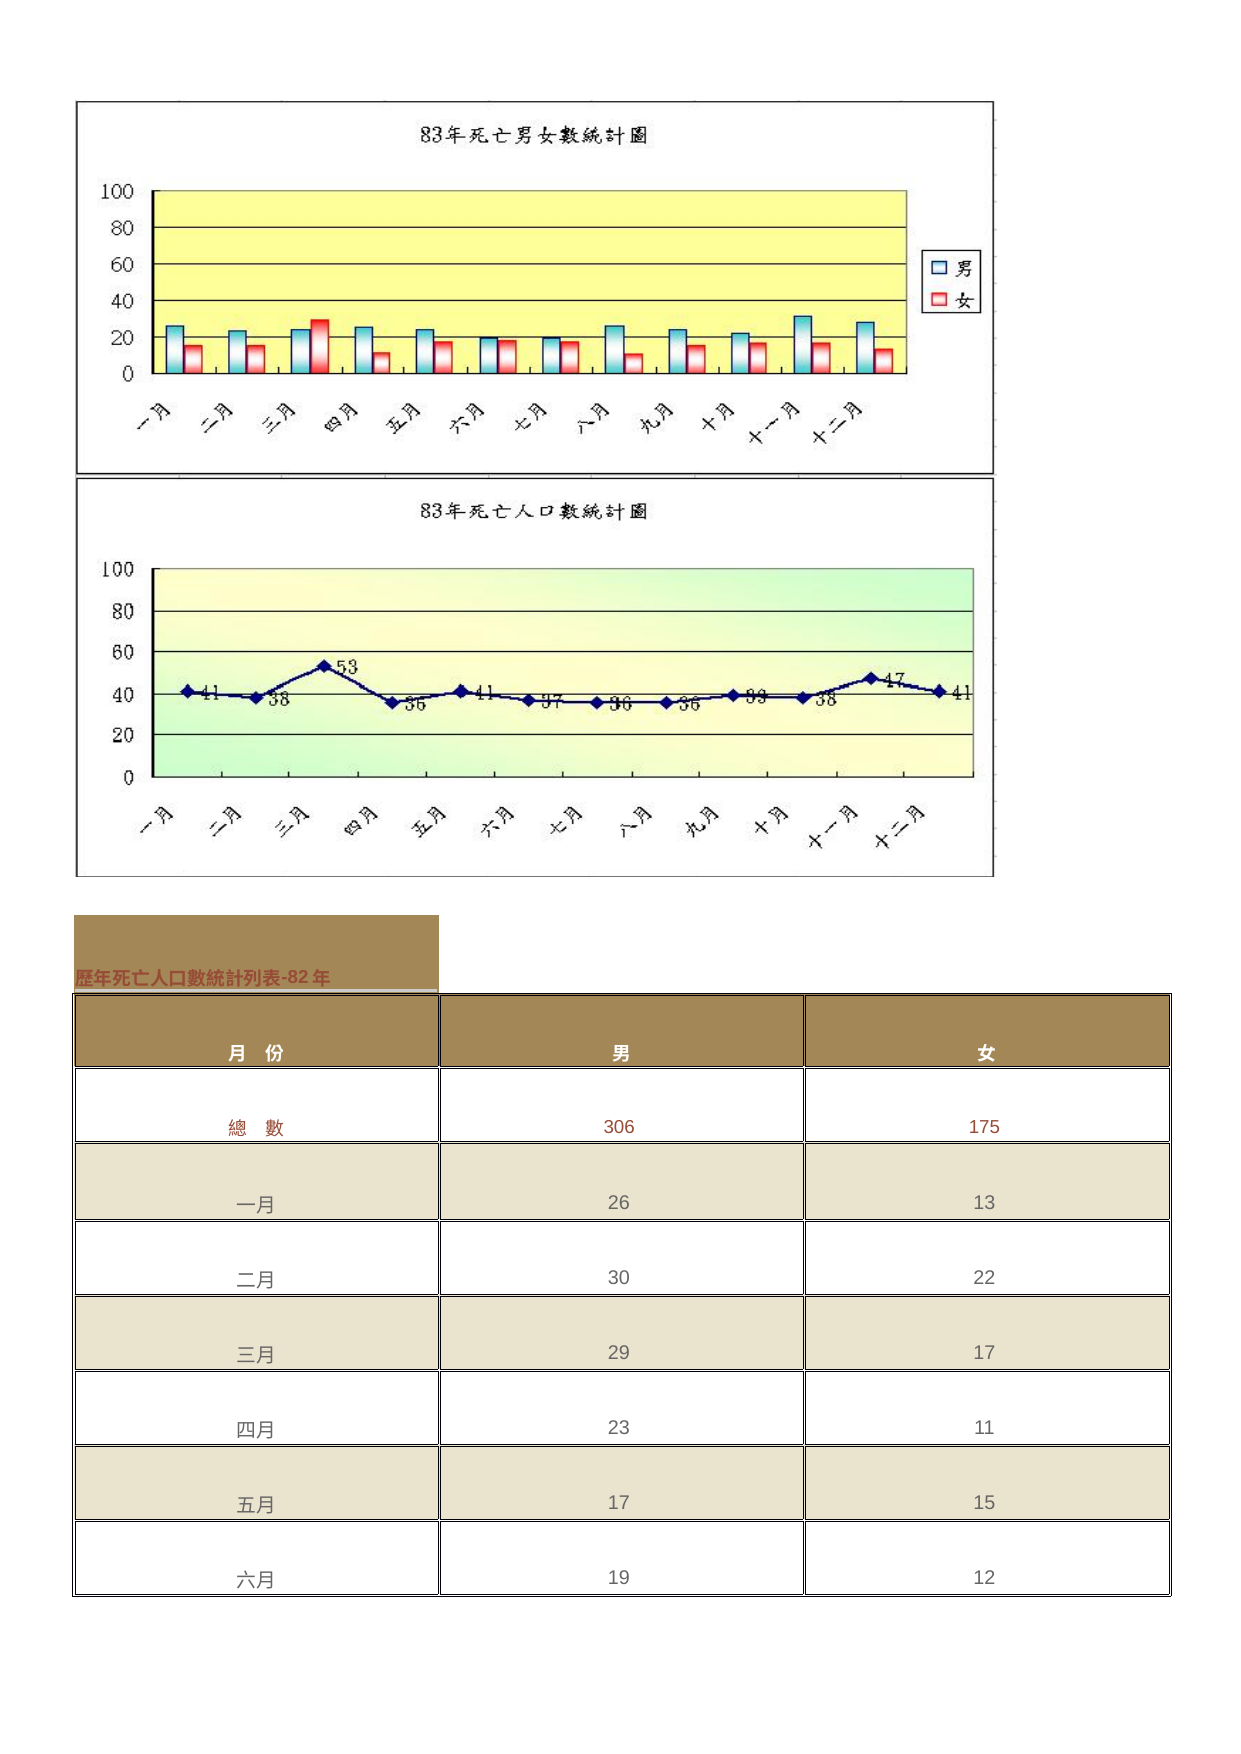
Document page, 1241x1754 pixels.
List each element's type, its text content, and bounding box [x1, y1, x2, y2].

table_cell 女 [806, 996, 1169, 1066]
table_cell 三月 [76, 1297, 438, 1369]
picture [75, 100, 997, 877]
table_cell 六月 [76, 1522, 438, 1594]
table_cell 13 [806, 1144, 1169, 1219]
table_cell 男 [441, 996, 803, 1066]
table_cell 29 [441, 1297, 803, 1369]
table_cell 30 [441, 1222, 803, 1294]
table_header 歷年死亡人口數統計列表-82年 [74, 915, 439, 993]
table_cell 17 [806, 1297, 1169, 1369]
table_cell 15 [806, 1447, 1169, 1519]
table_cell 22 [806, 1222, 1169, 1294]
table_cell 175 [806, 1069, 1169, 1141]
table_cell 306 [441, 1069, 803, 1141]
table_cell 總 數 [76, 1069, 438, 1141]
table_cell 四月 [76, 1372, 438, 1444]
table_cell 月 份 [76, 996, 438, 1066]
table_cell 17 [441, 1447, 803, 1519]
table_cell 11 [806, 1372, 1169, 1444]
table_cell 12 [806, 1522, 1169, 1594]
table_cell 一月 [76, 1144, 438, 1219]
table_cell 二月 [76, 1222, 438, 1294]
table_cell 五月 [76, 1447, 438, 1519]
table_cell 19 [441, 1522, 803, 1594]
table_cell 23 [441, 1372, 803, 1444]
table_cell 26 [441, 1144, 803, 1219]
